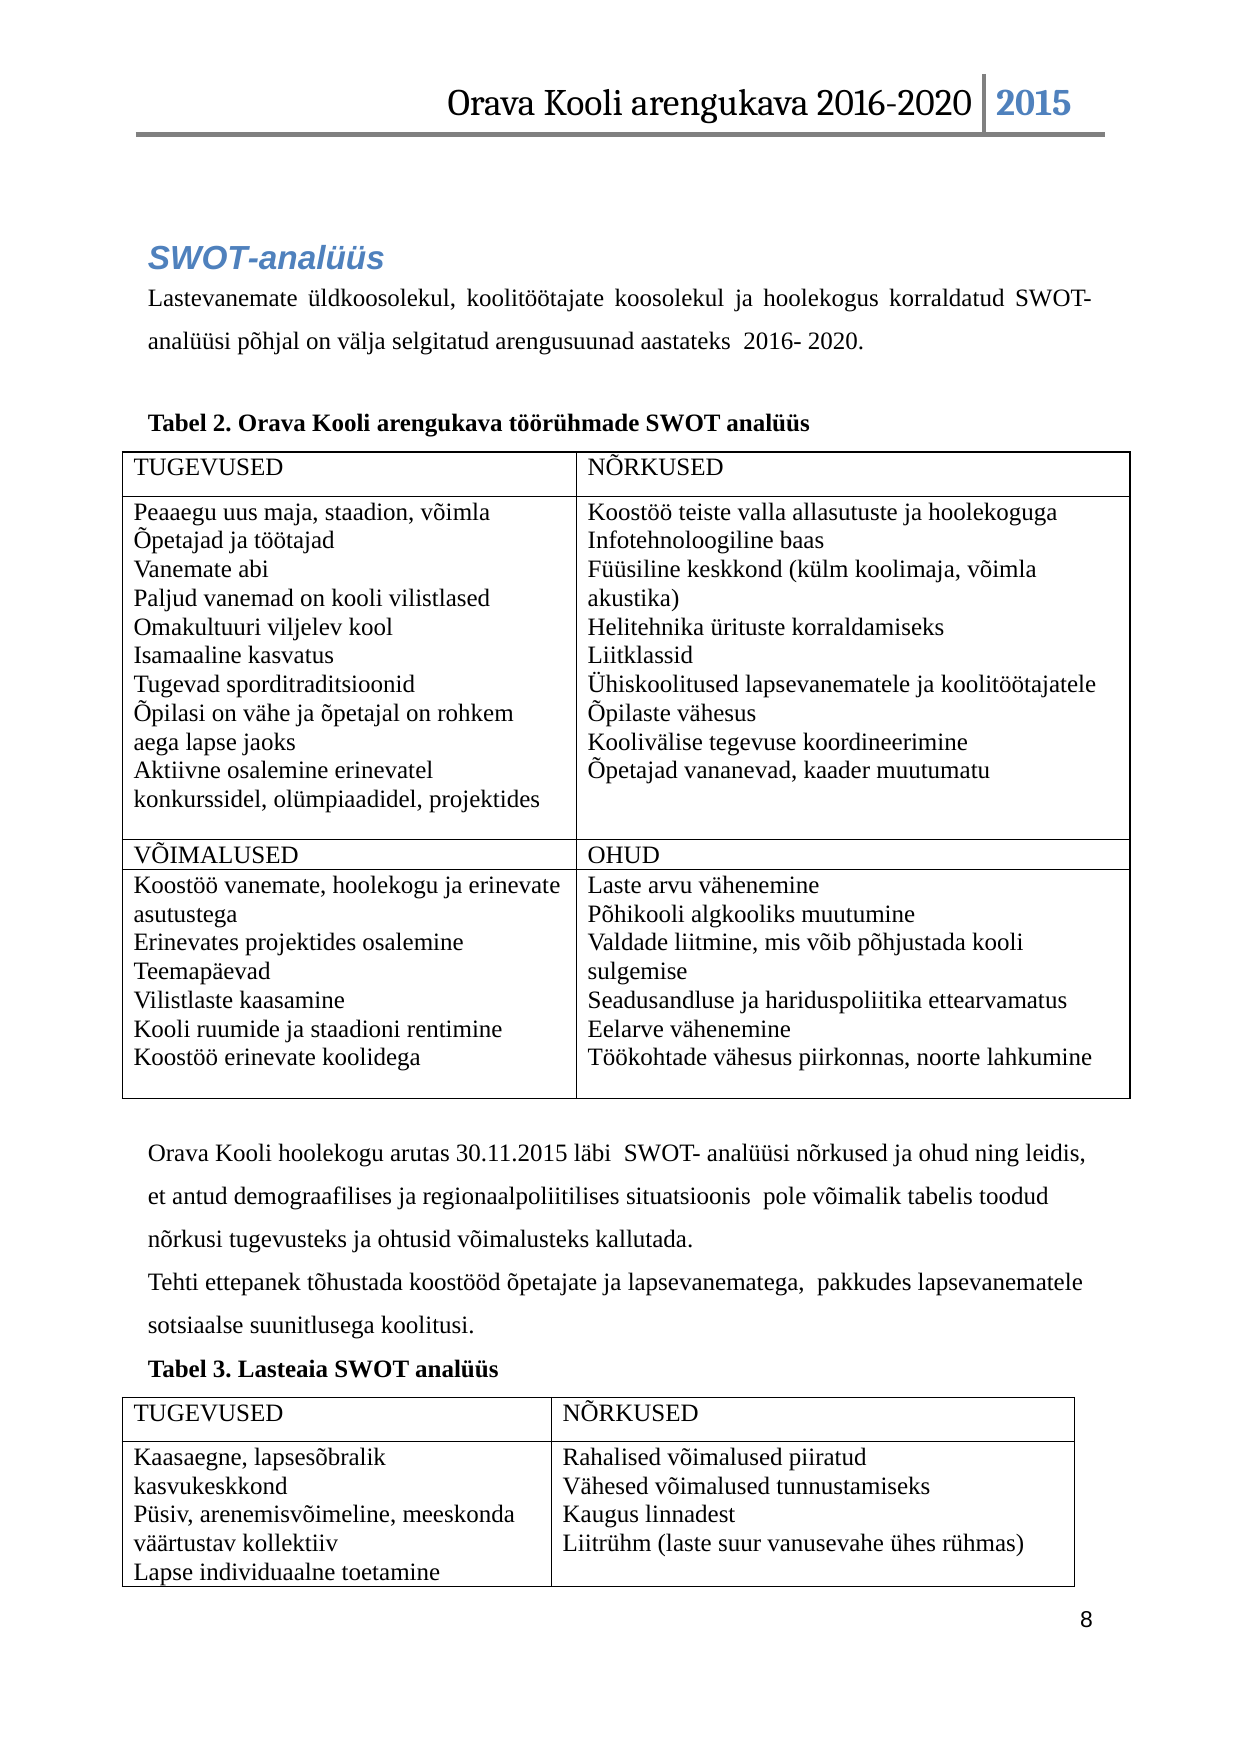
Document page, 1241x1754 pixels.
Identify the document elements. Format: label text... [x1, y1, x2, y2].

table_cell Kaasaegne, lapsesõbralik kasvukeskkond Püsiv, arenemisvõimeline, meeskonda väärtustav kollektiiv Lapse individuaalne toetamine [123, 1442, 551, 1586]
text Orava Kooli hoolekogu arutas 30.11.2015 läbi SWOT- analüüsi nõrkused ja ohud ning leidis, et antud demograafilises ja regionaalpoliitilises situatsioonis pole võimalik tabelis toodud nõrkusi tugevusteks ja ohtusid võimalusteks kallutada. [148, 1138, 1093, 1253]
table_header TUGEVUSED [123, 453, 576, 496]
text Tabel 2. Orava Kooli arengukava töörühmade SWOT analüüs [148, 408, 1093, 437]
table_cell OHUD [577, 840, 1129, 869]
table_cell Koostöö teiste valla allasutuste ja hoolekoguga Infotehnoloogiline baas Füüsiline keskkond (külm koolimaja, võimla akustika) Helitehnika ürituste korraldamiseks Liitklassid Ühiskoolitused lapsevanematele ja koolitöötajatele Õpilaste vähesus Koolivälise tegevuse koordineerimine Õpetajad vananevad, kaader muutumatu [577, 497, 1129, 839]
text Tehti ettepanek tõhustada koostööd õpetajate ja lapsevanematega, pakkudes lapsevanematele sotsiaalse suunitlusega koolitusi. [148, 1267, 1093, 1339]
table_cell Rahalised võimalused piiratud Vähesed võimalused tunnustamiseks Kaugus linnadest Liitrühm (laste suur vanusevahe ühes rühmas) [552, 1442, 1074, 1586]
text Tabel 3. Lasteaia SWOT analüüs [148, 1354, 1093, 1382]
subtitle SWOT-analüüs [148, 238, 1093, 276]
table_header NÕRKUSED [577, 453, 1129, 496]
table_cell VÕIMALUSED [123, 840, 576, 869]
table_cell Laste arvu vähenemine Põhikooli algkooliks muutumine Valdade liitmine, mis võib põhjustada kooli sulgemise Seadusandluse ja hariduspoliitika ettearvamatus Eelarve vähenemine Töökohtade vähesus piirkonnas, noorte lahkumine [577, 870, 1129, 1098]
table_cell Peaaegu uus maja, staadion, võimla Õpetajad ja töötajad Vanemate abi Paljud vanemad on kooli vilistlased Omakultuuri viljelev kool Isamaaline kasvatus Tugevad sporditraditsioonid Õpilasi on vähe ja õpetajal on rohkem aega lapse jaoks Aktiivne osalemine erinevatel konkurssidel, olümpiaadidel, projektides [123, 497, 576, 839]
table_header NÕRKUSED [552, 1398, 1074, 1441]
table_cell Koostöö vanemate, hoolekogu ja erinevate asutustega Erinevates projektides osalemine Teemapäevad Vilistlaste kaasamine Kooli ruumide ja staadioni rentimine Koostöö erinevate koolidega [123, 870, 576, 1098]
text Lastevanemate üldkoosolekul, koolitöötajate koosolekul ja hoolekogus korraldatud SWOT- analüüsi põhjal on välja selgitatud arengusuunad aastateks 2016- 2020. [148, 283, 1093, 354]
table_header TUGEVUSED [123, 1398, 551, 1441]
